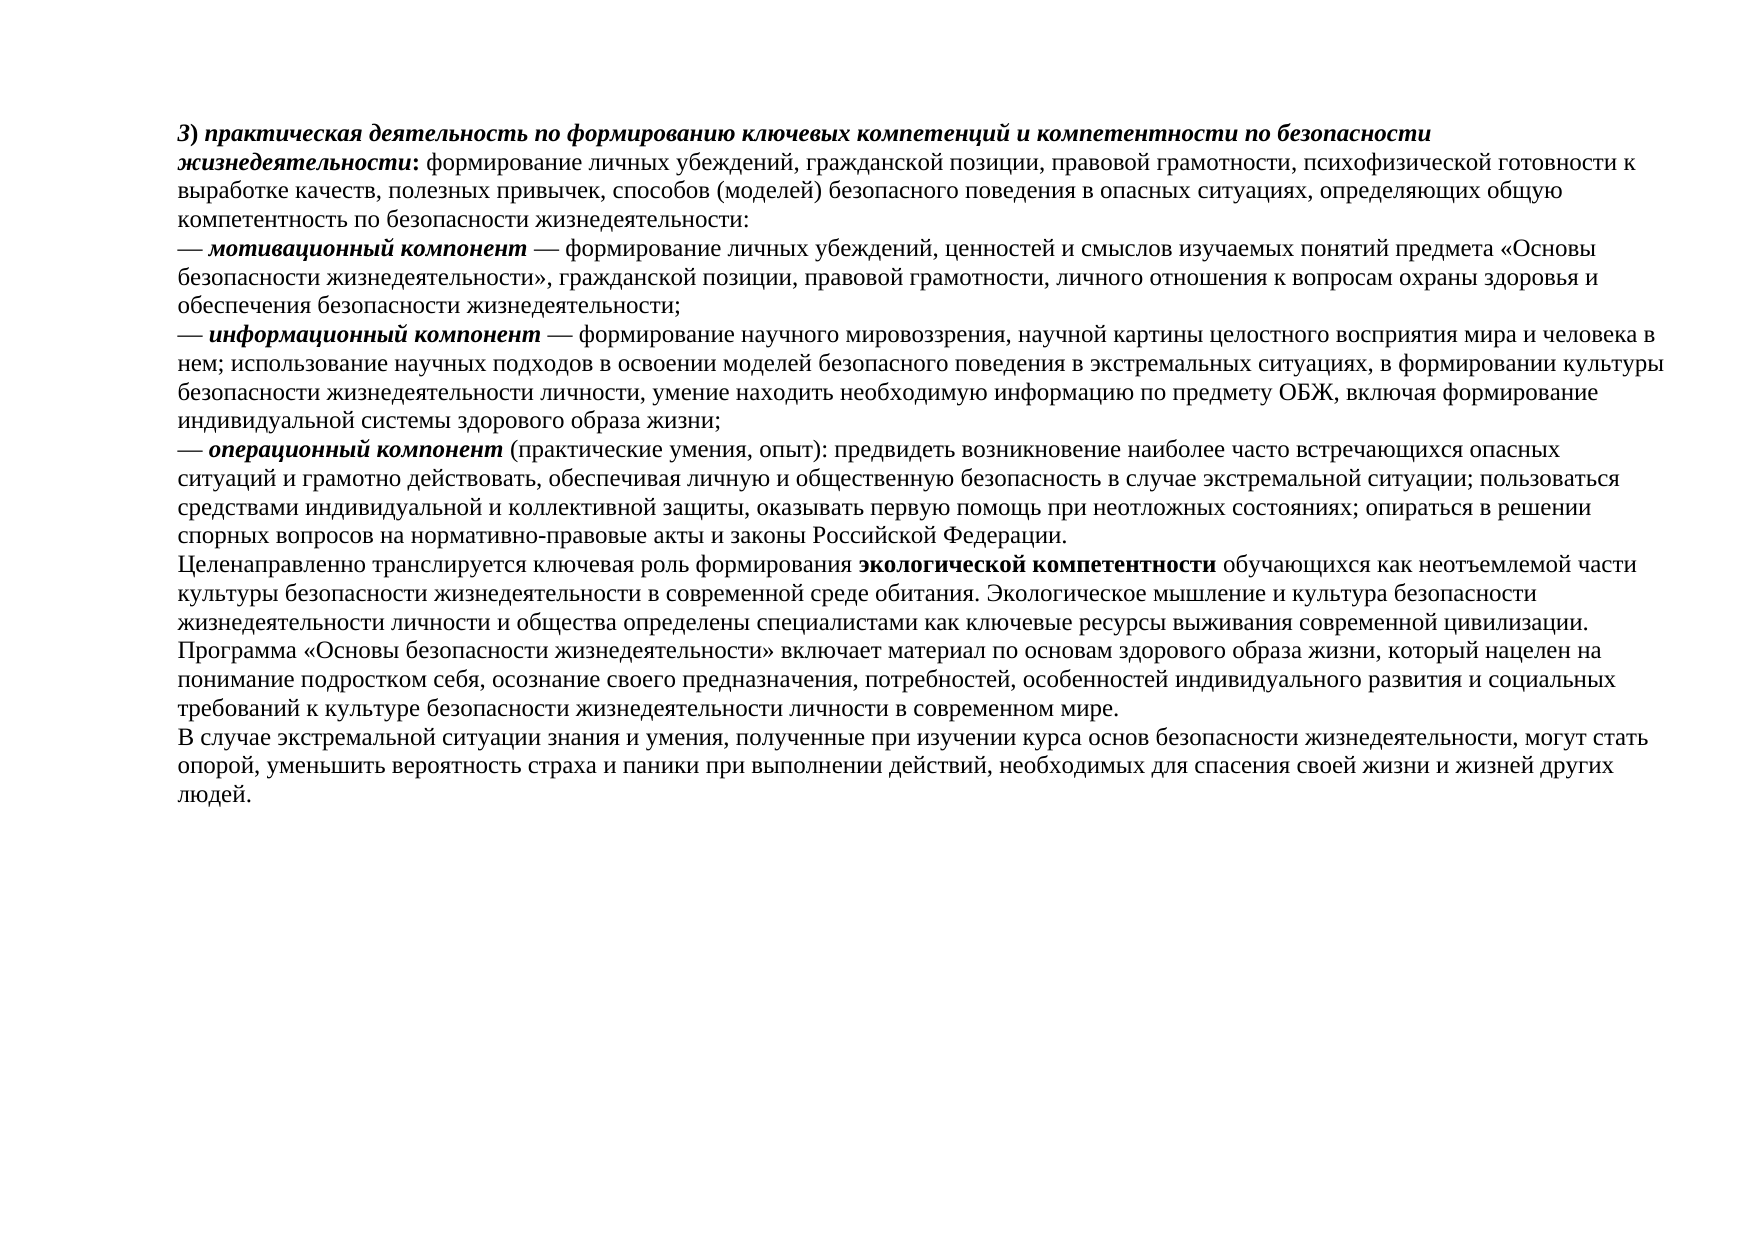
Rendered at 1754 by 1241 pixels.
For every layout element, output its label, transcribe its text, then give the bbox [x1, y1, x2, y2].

text В случае экстремальной ситуации знания и умения, полученные при изучении курса основ безопасности жизнедеятельности, могут стать опорой, уменьшить вероятность страха и паники при выполнении действий, необходимых для спасения своей жизни и жизней других людей. [177, 722, 1665, 808]
text Целенаправленно транслируется ключевая роль формирования экологической компетентности обучающихся как неотъемлемой части культуры безопасности жизнедеятельности в современной среде обитания. Экологическое мышление и культура безопасности жизнедеятельности личности и общества определены специалистами как ключевые ресурсы выживания современной цивилизации. [177, 549, 1665, 636]
text Программа «Основы безопасности жизнедеятельности» включает материал по основам здорового образа жизни, который нацелен на понимание подростком себя, осознание своего предназначения, потребностей, особенностей индивидуального развития и социальных требований к культуре безопасности жизнедеятельности личности в современном мире. [177, 636, 1665, 722]
text — мотивационный компонент — формирование личных убеждений, ценностей и смыслов изучаемых понятий предмета «Основы безопасности жизнедеятельности», гражданской позиции, правовой грамотности, личного отношения к вопросам охраны здоровья и обеспечения безопасности жизнедеятельности; [177, 233, 1665, 319]
text 3) практическая деятельность по формированию ключевых компетенций и компетентности по безопасности жизнедеятельности: формирование личных убеждений, гражданской позиции, правовой грамотности, психофизической готовности к выработке качеств, полезных привычек, способов (моделей) безопасного поведения в опасных ситуациях, определяющих общую компетентность по безопасности жизнедеятельности: [177, 118, 1665, 233]
text — информационный компонент — формирование научного мировоззрения, научной картины целостного восприятия мира и человека в нем; использование научных подходов в освоении моделей безопасного поведения в экстремальных ситуациях, в формировании культуры безопасности жизнедеятельности личности, умение находить необходимую информацию по предмету ОБЖ, включая формирование индивидуальной системы здорового образа жизни; [177, 319, 1665, 434]
text — операционный компонент (практические умения, опыт): предвидеть возникновение наиболее часто встречающихся опасных ситуаций и грамотно действовать, обеспечивая личную и общественную безопасность в случае экстремальной ситуации; пользоваться средствами индивидуальной и коллективной защиты, оказывать первую помощь при неотложных состояниях; опираться в решении спорных вопросов на нормативно-правовые акты и законы Российской Федерации. [177, 434, 1665, 549]
